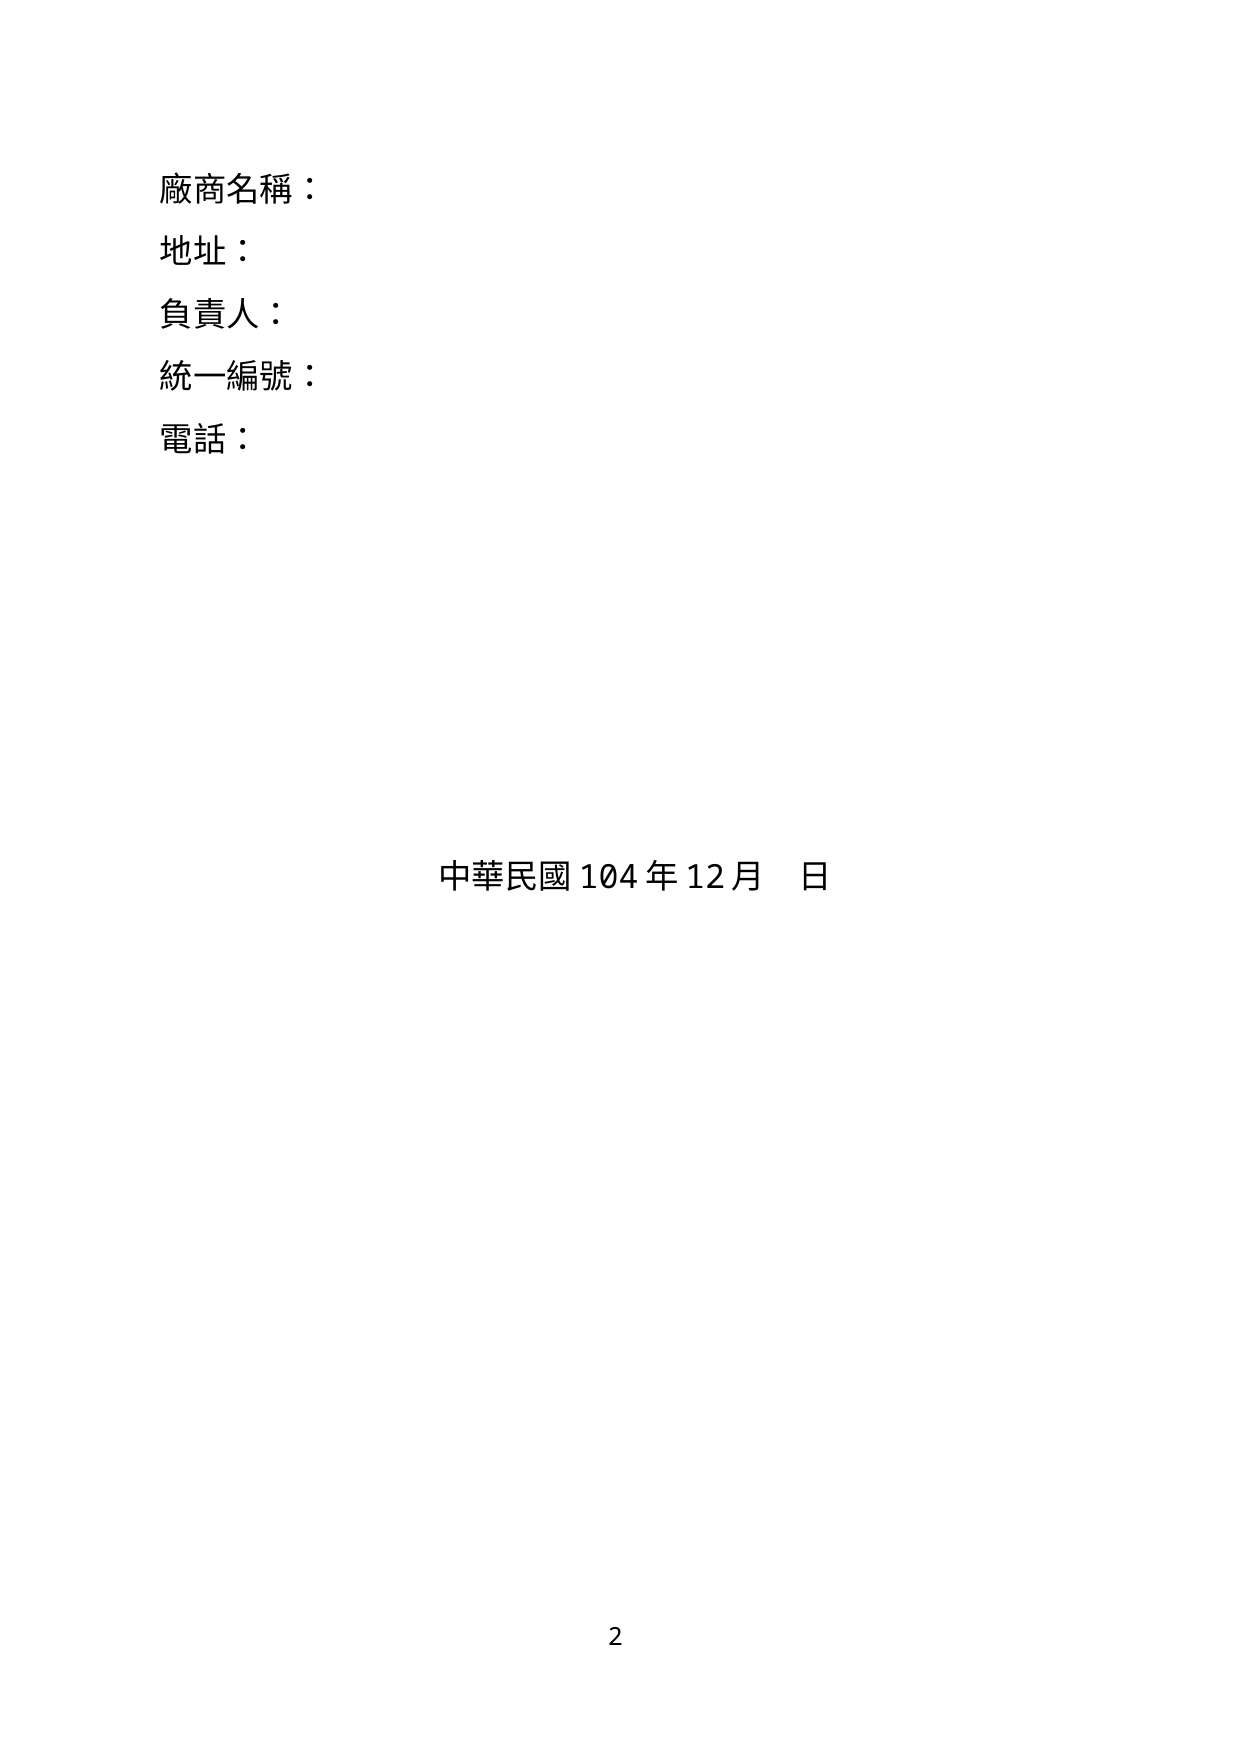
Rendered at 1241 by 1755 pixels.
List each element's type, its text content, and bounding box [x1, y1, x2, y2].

text 中華民國104年12月 日 [159, 839, 1110, 901]
text 廠商名稱： [159, 151, 1110, 214]
text 地址： [159, 214, 1110, 276]
text 統一編號： [159, 339, 1110, 401]
text 負責人： [159, 276, 1110, 339]
text 電話： [159, 401, 1110, 464]
